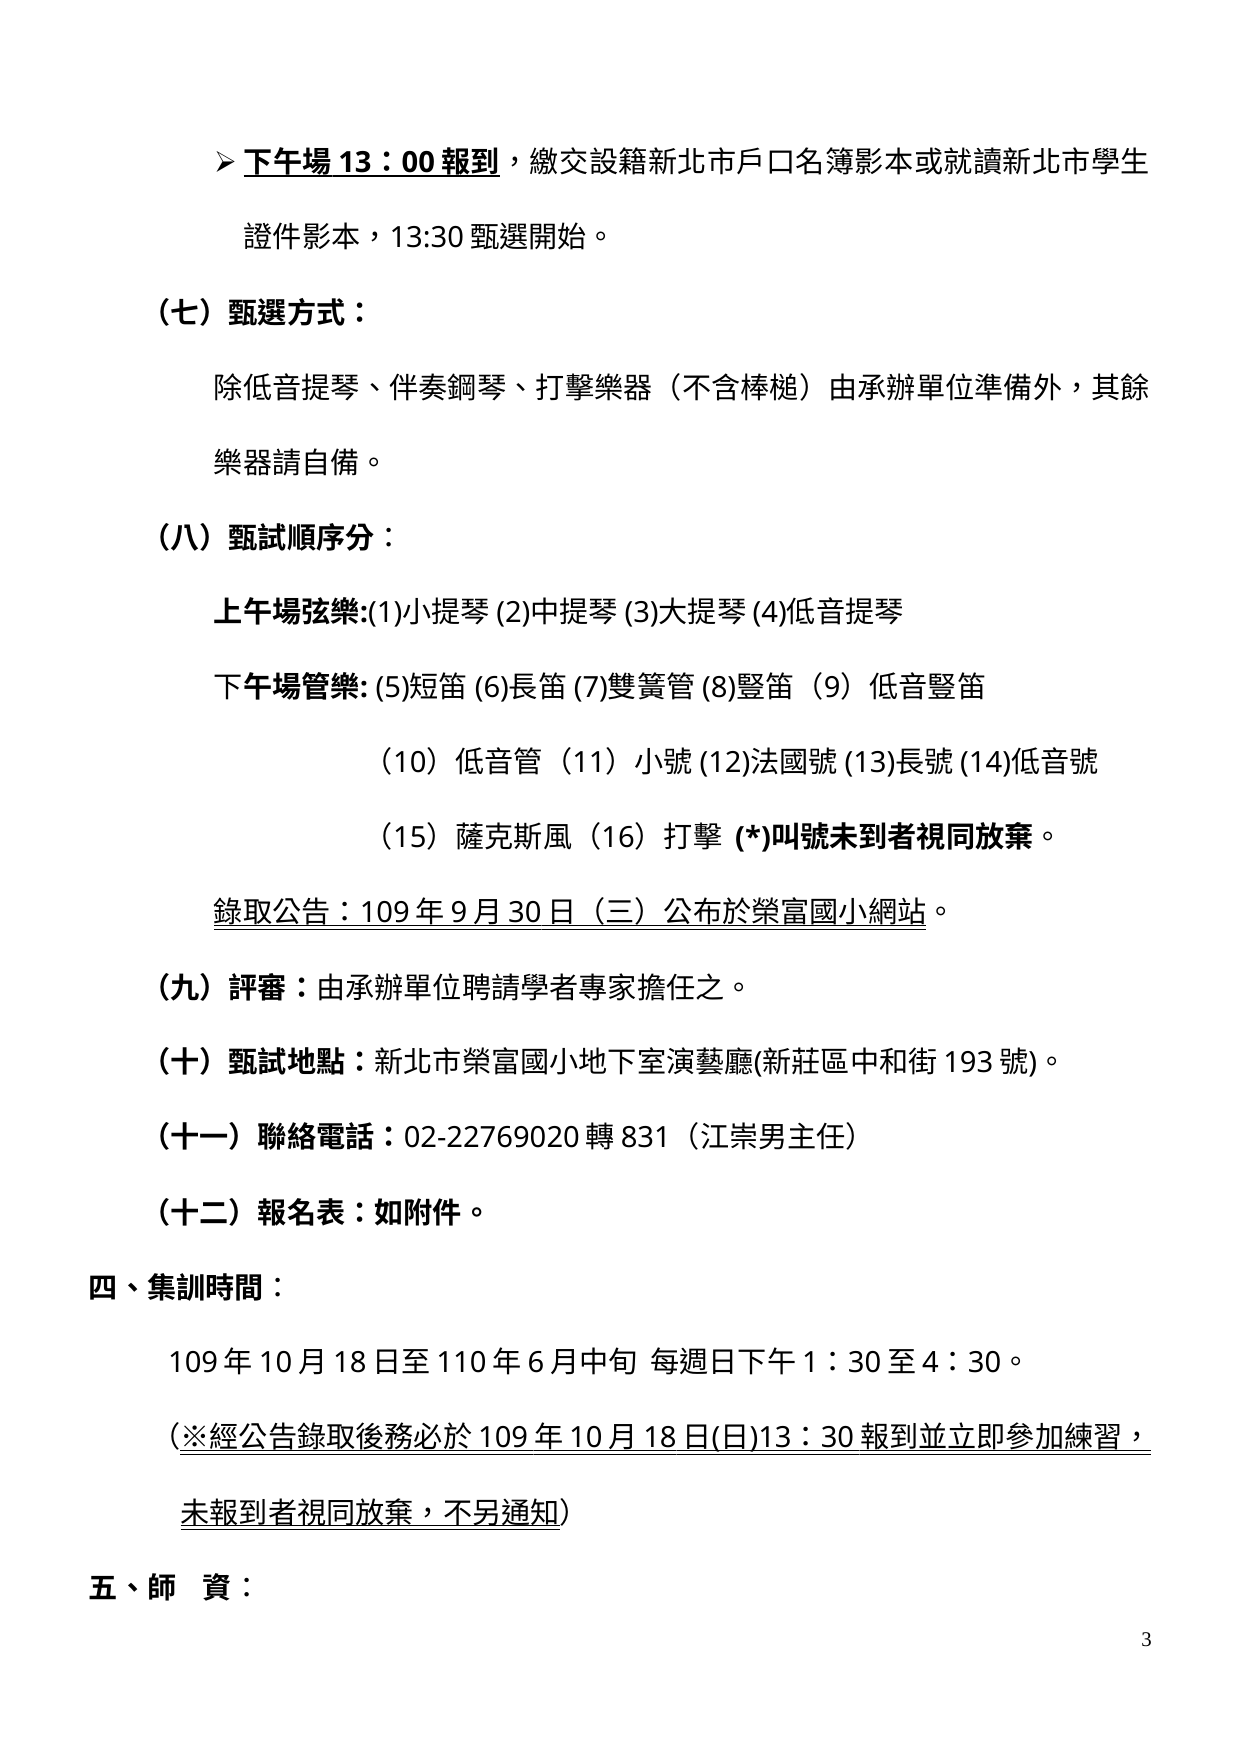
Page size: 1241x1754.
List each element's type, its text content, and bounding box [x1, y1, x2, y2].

text 五、師 資： [89, 1548, 1152, 1623]
text 四、集訓時間： [89, 1248, 1152, 1323]
text （九）評審：由承辦單位聘請學者專家擔任之。 [141, 948, 1152, 1023]
list 下午場13：00報到，繳交設籍新北市戶口名簿影本或就讀新北市學生證件影本，13:30甄選開始。 [214, 123, 1152, 273]
text 上午場弦樂:(1)小提琴 (2)中提琴 (3)大提琴 (4)低音提琴 [214, 573, 1152, 648]
text 109年10月18日至110年6月中旬 每週日下午1：30至4：30。 [139, 1323, 1152, 1398]
text 除低音提琴、伴奏鋼琴、打擊樂器（不含棒槌）由承辦單位準備外，其餘樂器請自備。 [214, 348, 1152, 498]
text （七）甄選方式： [141, 273, 1152, 348]
text 下午場管樂: (5)短笛 (6)長笛 (7)雙簧管 (8)豎笛（9）低音豎笛 [214, 648, 1152, 723]
text （15）薩克斯風（16）打擊 (*)叫號未到者視同放棄。 [364, 798, 1152, 873]
text 錄取公告：109年9月30日（三）公布於榮富國小網站。 [214, 873, 1152, 948]
text （十）甄試地點：新北市榮富國小地下室演藝廳(新莊區中和街193號)。 [141, 1023, 1152, 1098]
text （十二）報名表：如附件。 [141, 1173, 1152, 1248]
text （八）甄試順序分： [141, 498, 1152, 573]
text （10）低音管（11）小號 (12)法國號 (13)長號 (14)低音號 [364, 723, 1152, 798]
text （十一）聯絡電話：02-22769020轉831（江崇男主任） [141, 1098, 1152, 1173]
text （※經公告錄取後務必於109年10月18日(日)13：30報到並立即參加練習，未報到者視同放棄，不另通知） [151, 1398, 1152, 1548]
